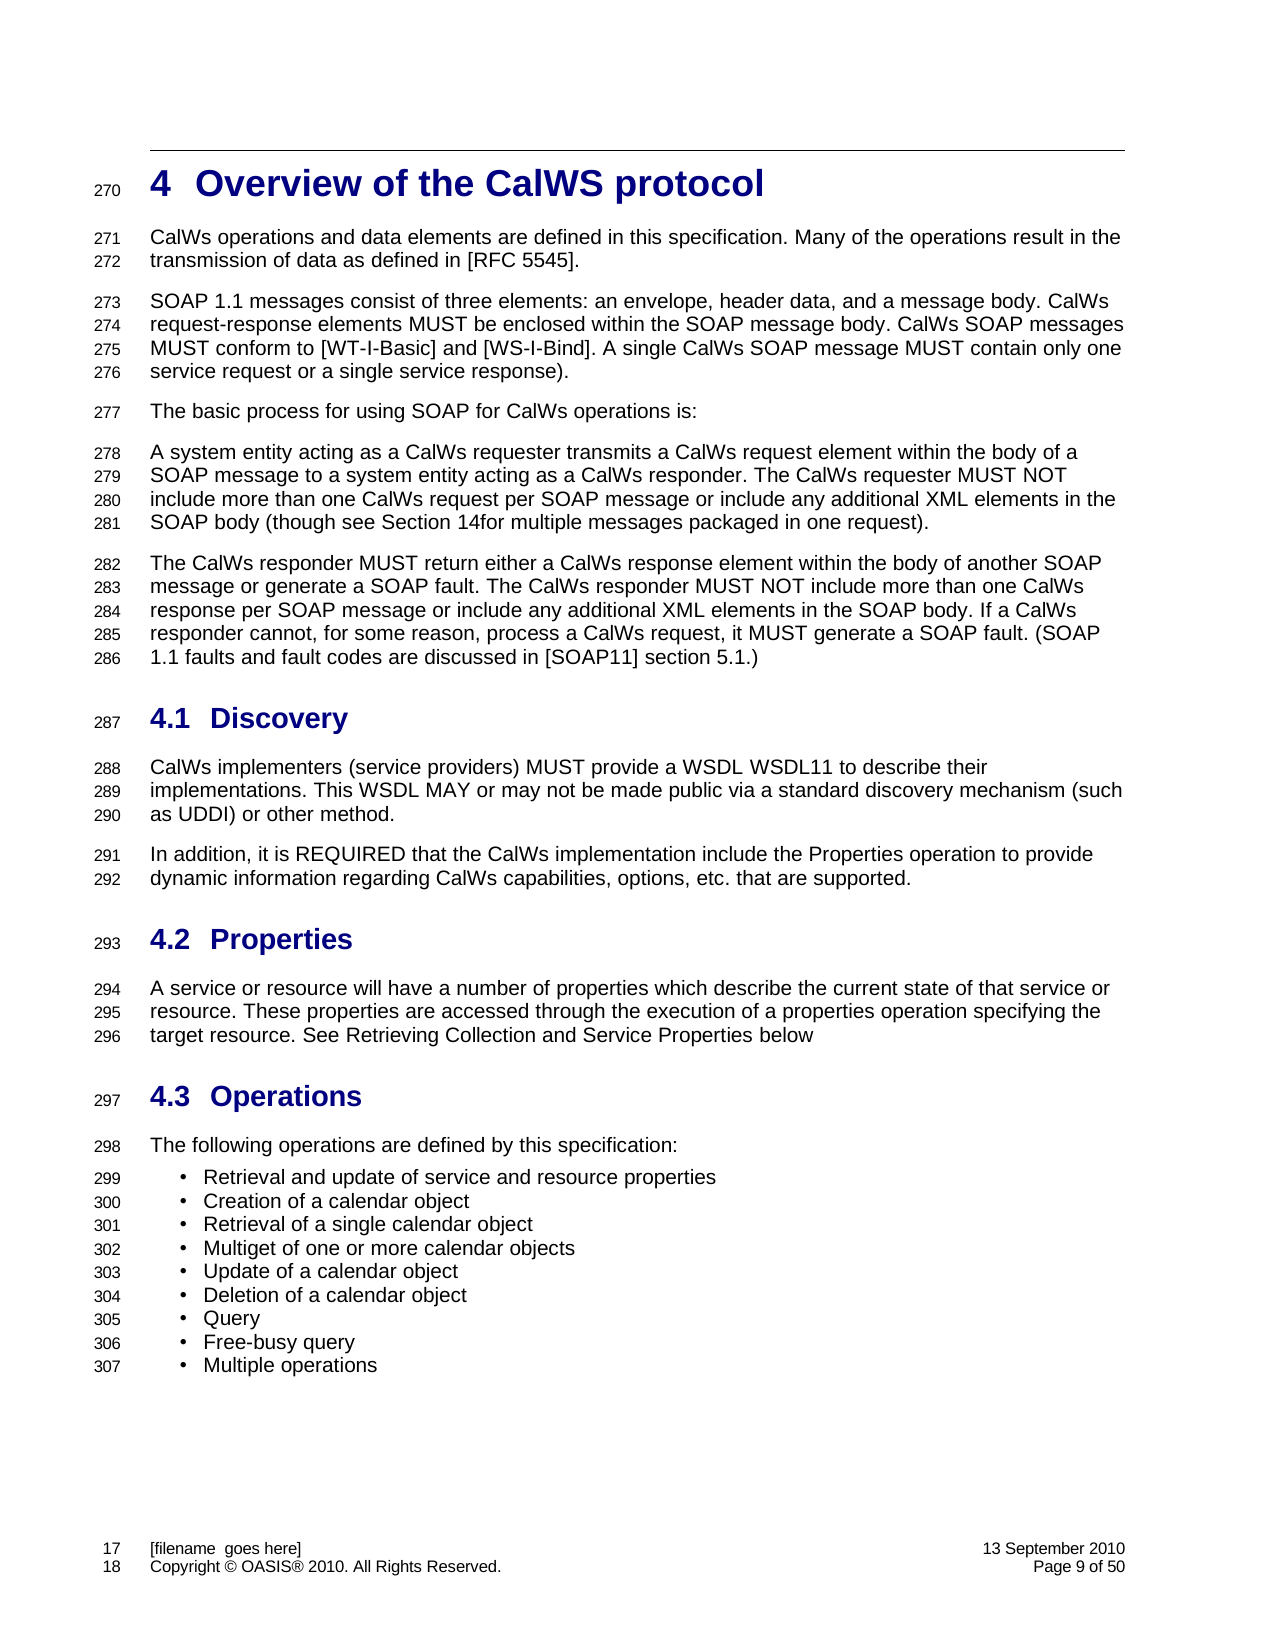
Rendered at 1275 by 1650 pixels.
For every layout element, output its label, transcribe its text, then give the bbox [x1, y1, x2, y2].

list Multiple operations [150, 1354, 1125, 1377]
list Retrieval and update of service and resource properties [150, 1166, 1125, 1189]
text CalWs implementers (service providers) MUST provide a WSDL WSDL11 to describe their implementations. This WSDL MAY or may not be made public via a standard discovery mechanism (such as UDDI) or other method. [150, 755, 1125, 826]
list Free-busy query [150, 1330, 1125, 1354]
text The following operations are defined by this specification: [150, 1134, 1125, 1157]
text The basic process for using SOAP for CalWs operations is: [150, 400, 1125, 423]
subtitle Properties [150, 923, 1125, 956]
text CalWs operations and data elements are defined in this specification. Many of the operations result in the transmission of data as defined in [RFC 5545]. [150, 225, 1125, 272]
list Multiget of one or more calendar objects [150, 1236, 1125, 1260]
text The CalWs responder MUST return either a CalWs response element within the body of another SOAP message or generate a SOAP fault. The CalWs responder MUST NOT include more than one CalWs response per SOAP message or include any additional XML elements in the SOAP body. If a CalWs responder cannot, for some reason, process a CalWs request, it MUST generate a SOAP fault. (SOAP 1.1 faults and fault codes are discussed in [SOAP11] section 5.1.) [150, 551, 1125, 669]
list Update of a calendar object [150, 1260, 1125, 1283]
text A system entity acting as a CalWs requester transmits a CalWs request element within the body of a SOAP message to a system entity acting as a CalWs responder. The CalWs requester MUST NOT include more than one CalWs request per SOAP message or include any additional XML elements in the SOAP body (though see Section 14for multiple messages packaged in one request). [150, 440, 1125, 534]
text SOAP 1.1 messages consist of three elements: an envelope, header data, and a message body. CalWs request-response elements MUST be enclosed within the SOAP message body. CalWs SOAP messages MUST conform to [WT-I-Basic] and [WS-I-Bind]. A single CalWs SOAP message MUST contain only one service request or a single service response). [150, 289, 1125, 383]
text In addition, it is REQUIRED that the CalWs implementation include the Properties operation to provide dynamic information regarding CalWs capabilities, options, etc. that are supported. [150, 843, 1125, 890]
text A service or resource will have a number of properties which describe the current state of that service or resource. These properties are accessed through the execution of a properties operation specifying the target resource. See Retrieving Collection and Service Properties below [150, 976, 1125, 1047]
list Creation of a calendar object [150, 1189, 1125, 1213]
subtitle Overview of the CalWS protocol [150, 151, 1125, 204]
subtitle Discovery [150, 702, 1125, 734]
list Retrieval of a single calendar object [150, 1213, 1125, 1236]
list Deletion of a calendar object [150, 1283, 1125, 1307]
list Query [150, 1307, 1125, 1330]
subtitle Operations [150, 1080, 1125, 1113]
